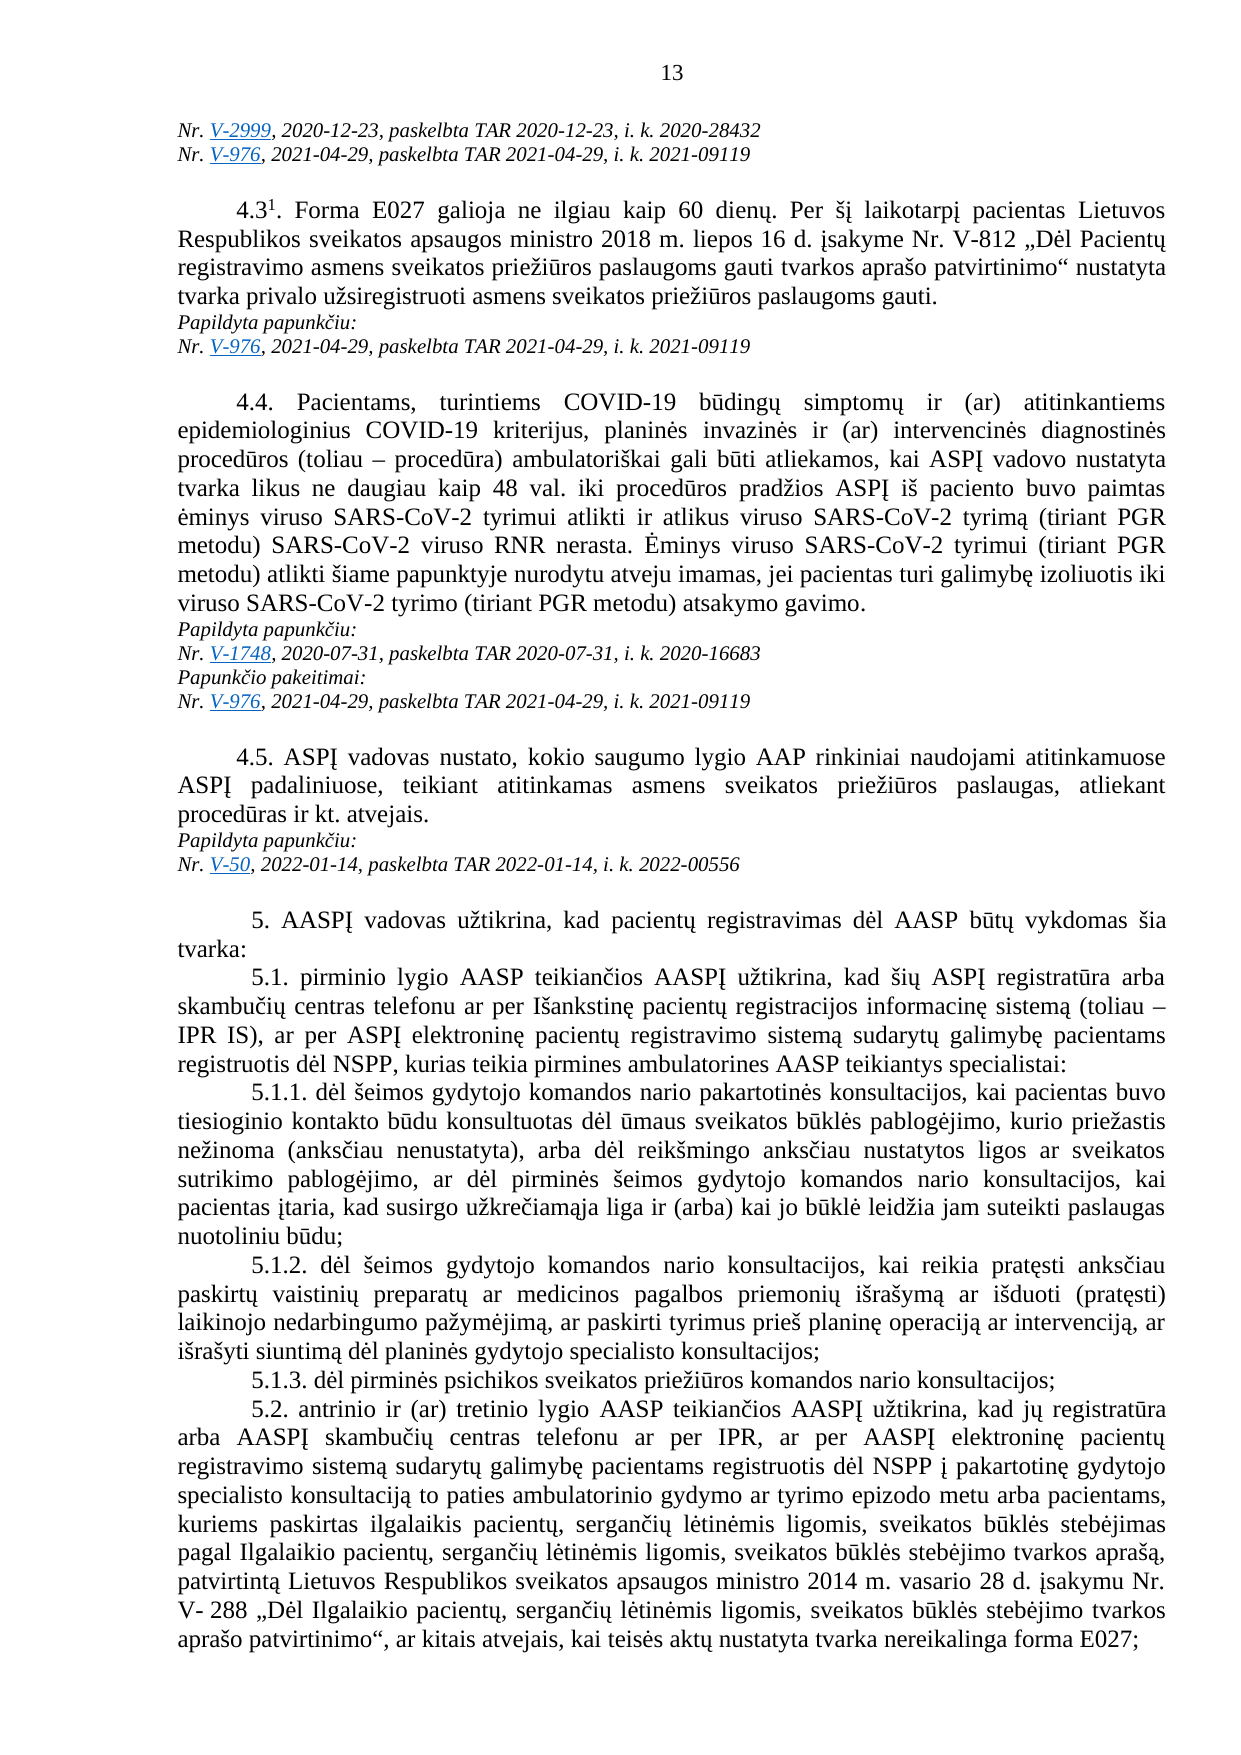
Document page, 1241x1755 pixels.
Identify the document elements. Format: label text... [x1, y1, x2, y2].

text 4.5. ASPĮ vadovas nustato, kokio saugumo lygio AAP rinkiniai naudojami atitinkamuose ASPĮ padaliniuose, teikiant atitinkamas asmens sveikatos priežiūros paslaugas, atliekant procedūras ir kt. atvejais. [177, 742, 1167, 828]
text 4.4. Pacientams, turintiems COVID-19 būdingų simptomų ir (ar) atitinkantiems epidemiologinius COVID-19 kriterijus, planinės invazinės ir (ar) intervencinės diagnostinės procedūros (toliau – procedūra) ambulatoriškai gali būti atliekamos, kai ASPĮ vadovo nustatyta tvarka likus ne daugiau kaip 48 val. iki procedūros pradžios ASPĮ iš paciento buvo paimtas ėminys viruso SARS-CoV-2 tyrimui atlikti ir atlikus viruso SARS-CoV-2 tyrimą (tiriant PGR metodu) SARS-CoV-2 viruso RNR nerasta. Ėminys viruso SARS-CoV-2 tyrimui (tiriant PGR metodu) atlikti šiame papunktyje nurodytu atveju imamas, jei pacientas turi galimybę izoliuotis iki viruso SARS-CoV-2 tyrimo (tiriant PGR metodu) atsakymo gavimo. [177, 387, 1167, 617]
text Nr. V-50, 2022-01-14, paskelbta TAR 2022-01-14, i. k. 2022-00556 [177, 852, 1167, 876]
text 5.1. pirminio lygio AASP teikiančios AASPĮ užtikrina, kad šių ASPĮ registratūra arba skambučių centras telefonu ar per Išankstinę pacientų registracijos informacinę sistemą (toliau – IPR IS), ar per ASPĮ elektroninę pacientų registravimo sistemą sudarytų galimybę pacientams registruotis dėl NSPP, kurias teikia pirmines ambulatorines AASP teikiantys specialistai: [177, 962, 1167, 1077]
text 5.1.2. dėl šeimos gydytojo komandos nario konsultacijos, kai reikia pratęsti anksčiau paskirtų vaistinių preparatų ar medicinos pagalbos priemonių išrašymą ar išduoti (pratęsti) laikinojo nedarbingumo pažymėjimą, ar paskirti tyrimus prieš planinę operaciją ar intervenciją, ar išrašyti siuntimą dėl planinės gydytojo specialisto konsultacijos; [177, 1250, 1167, 1365]
text Nr. V-2999, 2020-12-23, paskelbta TAR 2020-12-23, i. k. 2020-28432 [177, 118, 1167, 142]
text Nr. V-976, 2021-04-29, paskelbta TAR 2021-04-29, i. k. 2021-09119 [177, 142, 1167, 166]
text Papunkčio pakeitimai: [177, 665, 1167, 689]
text Papildyta papunkčiu: [177, 617, 1167, 641]
text 4.31. Forma E027 galioja ne ilgiau kaip 60 dienų. Per šį laikotarpį pacientas Lietuvos Respublikos sveikatos apsaugos ministro 2018 m. liepos 16 d. įsakyme Nr. V-812 „Dėl Pacientų registravimo asmens sveikatos priežiūros paslaugoms gauti tvarkos aprašo patvirtinimo“ nustatyta tvarka privalo užsiregistruoti asmens sveikatos priežiūros paslaugoms gauti. [177, 195, 1167, 310]
text Papildyta papunkčiu: [177, 828, 1167, 852]
text Nr. V-976, 2021-04-29, paskelbta TAR 2021-04-29, i. k. 2021-09119 [177, 334, 1167, 358]
text 5.1.3. dėl pirminės psichikos sveikatos priežiūros komandos nario konsultacijos; [177, 1365, 1167, 1394]
text 5. AASPĮ vadovas užtikrina, kad pacientų registravimas dėl AASP būtų vykdomas šia tvarka: [177, 905, 1167, 962]
text 5.1.1. dėl šeimos gydytojo komandos nario pakartotinės konsultacijos, kai pacientas buvo tiesioginio kontakto būdu konsultuotas dėl ūmaus sveikatos būklės pablogėjimo, kurio priežastis nežinoma (anksčiau nenustatyta), arba dėl reikšmingo anksčiau nustatytos ligos ar sveikatos sutrikimo pablogėjimo, ar dėl pirminės šeimos gydytojo komandos nario konsultacijos, kai pacientas įtaria, kad susirgo užkrečiamąja liga ir (arba) kai jo būklė leidžia jam suteikti paslaugas nuotoliniu būdu; [177, 1077, 1167, 1250]
text Nr. V-1748, 2020-07-31, paskelbta TAR 2020-07-31, i. k. 2020-16683 [177, 641, 1167, 665]
text 5.2. antrinio ir (ar) tretinio lygio AASP teikiančios AASPĮ užtikrina, kad jų registratūra arba AASPĮ skambučių centras telefonu ar per IPR, ar per AASPĮ elektroninę pacientų registravimo sistemą sudarytų galimybę pacientams registruotis dėl NSPP į pakartotinę gydytojo specialisto konsultaciją to paties ambulatorinio gydymo ar tyrimo epizodo metu arba pacientams, kuriems paskirtas ilgalaikis pacientų, sergančių lėtinėmis ligomis, sveikatos būklės stebėjimas pagal Ilgalaikio pacientų, sergančių lėtinėmis ligomis, sveikatos būklės stebėjimo tvarkos aprašą, patvirtintą Lietuvos Respublikos sveikatos apsaugos ministro 2014 m. vasario 28 d. įsakymu Nr. V- 288 „Dėl Ilgalaikio pacientų, sergančių lėtinėmis ligomis, sveikatos būklės stebėjimo tvarkos aprašo patvirtinimo“, ar kitais atvejais, kai teisės aktų nustatyta tvarka nereikalinga forma E027; [177, 1394, 1167, 1652]
text Nr. V-976, 2021-04-29, paskelbta TAR 2021-04-29, i. k. 2021-09119 [177, 689, 1167, 713]
text Papildyta papunkčiu: [177, 310, 1167, 334]
